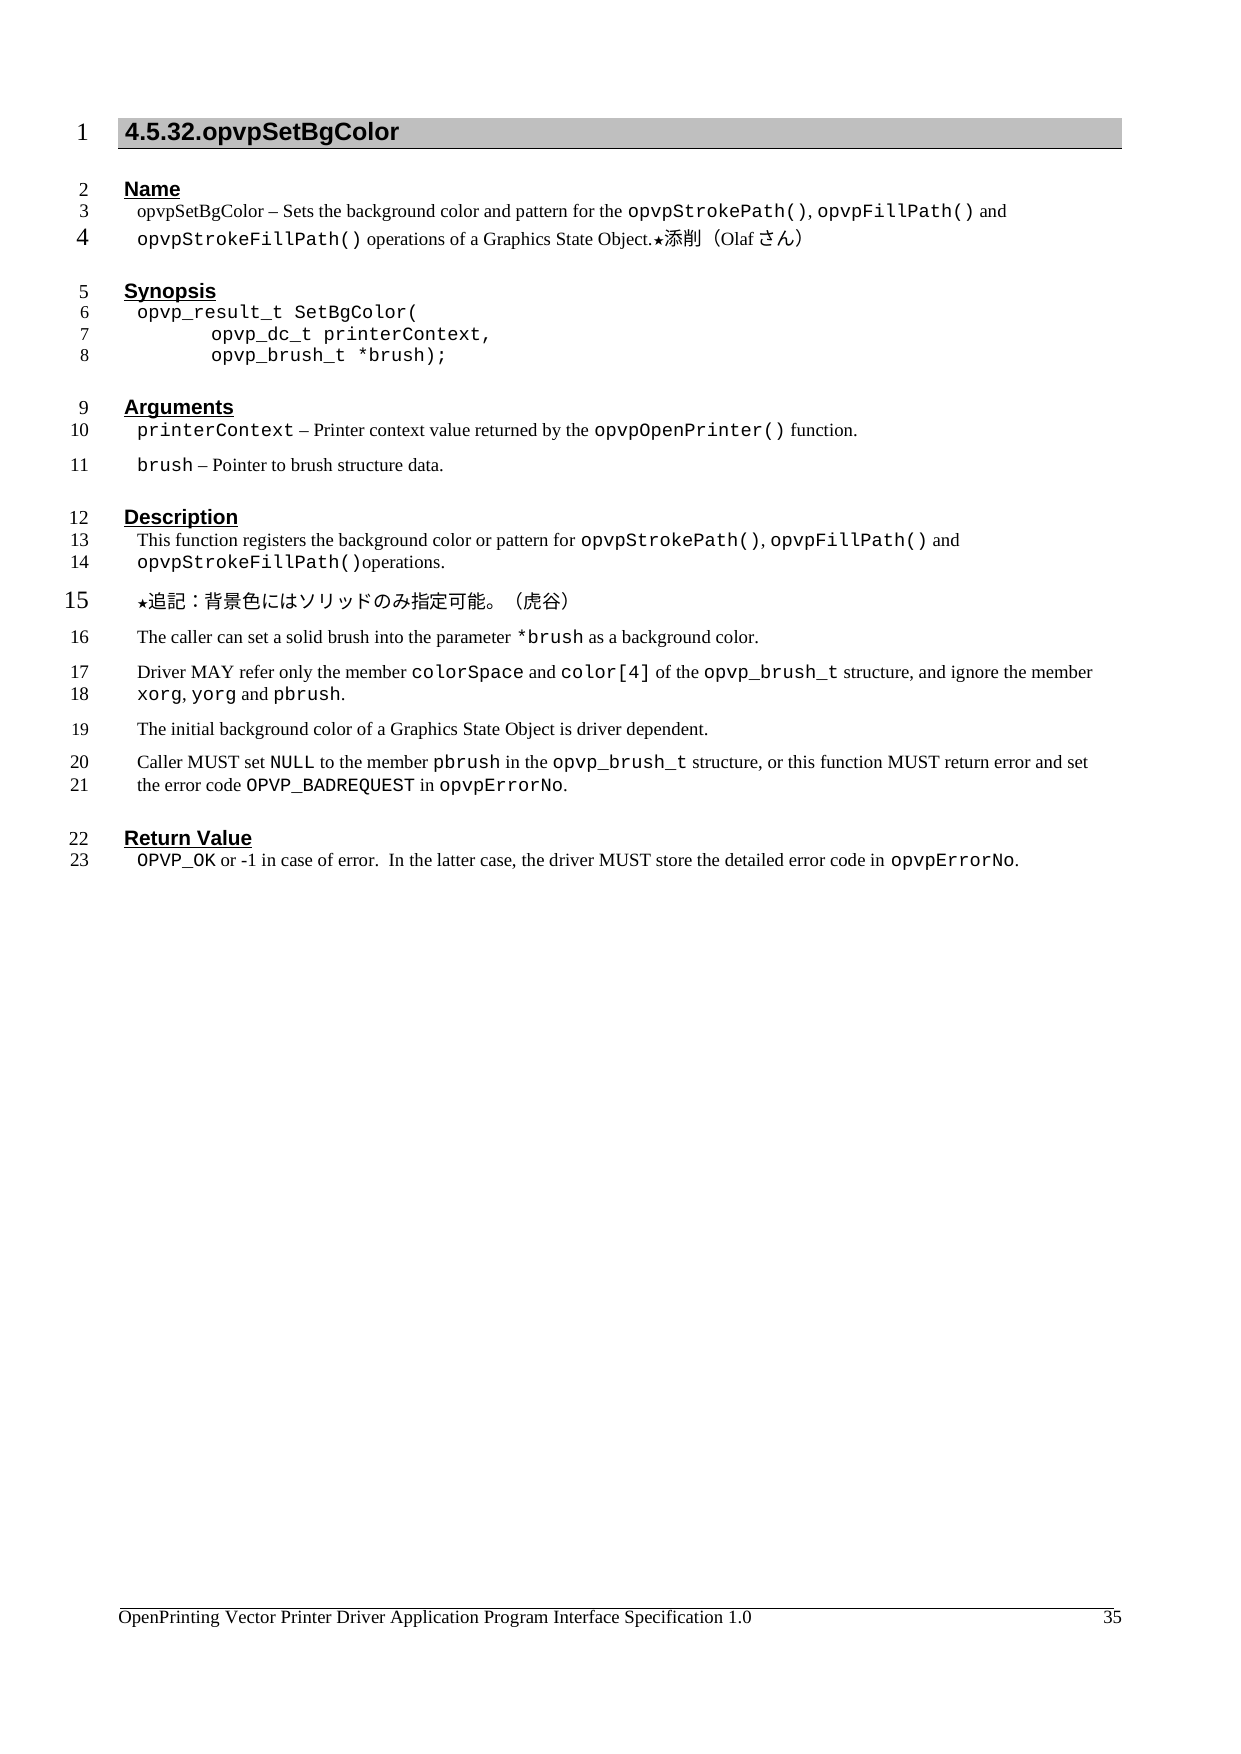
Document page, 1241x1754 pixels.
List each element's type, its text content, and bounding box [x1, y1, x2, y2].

subtitle Name [118, 177, 1122, 201]
text brush – Pointer to brush structure data. [137, 454, 1103, 477]
text Caller MUST set NULL to the member pbrush in the opvp_brush_t structure, or this function MUST return error and set the error code OPVP_BADREQUEST in opvpErrorNo. [137, 752, 1103, 797]
text The caller can set a solid brush into the parameter *brush as a background color. [137, 626, 1103, 649]
text Driver MAY refer only the member colorSpace and color[4] of the opvp_brush_t structure, and ignore the member xorg, yorg and pbrush. [137, 661, 1103, 706]
text This function registers the background color or pattern for opvpStrokePath(), opvpFillPath() and opvpStrokeFillPath()operations. [137, 529, 1103, 574]
text The initial background color of a Graphics State Object is driver dependent. [137, 719, 1103, 740]
text printerContext – Printer context value returned by the opvpOpenPrinter() function. [137, 419, 1103, 442]
subtitle opvpSetBgColor [118, 118, 1122, 148]
text ★追記：背景色にはソリッドのみ指定可能。（虎谷） [137, 587, 1103, 614]
subtitle Description [118, 506, 1122, 529]
text OPVP_OK or -1 in case of error. In the latter case, the driver MUST store the detailed error code in opvpErrorNo. [137, 849, 1103, 872]
subtitle Return Value [118, 826, 1122, 849]
subtitle Arguments [118, 396, 1122, 419]
subtitle Synopsis [118, 280, 1122, 303]
text opvp_result_t SetBgColor( opvp_dc_t printerContext, opvp_brush_t *brush); [137, 303, 1103, 367]
text opvpSetBgColor – Sets the background color and pattern for the opvpStrokePath(), opvpFillPath() and opvpStrokeFillPath() operations of a Graphics State Object.★添削（Olafさん） [137, 201, 1103, 251]
